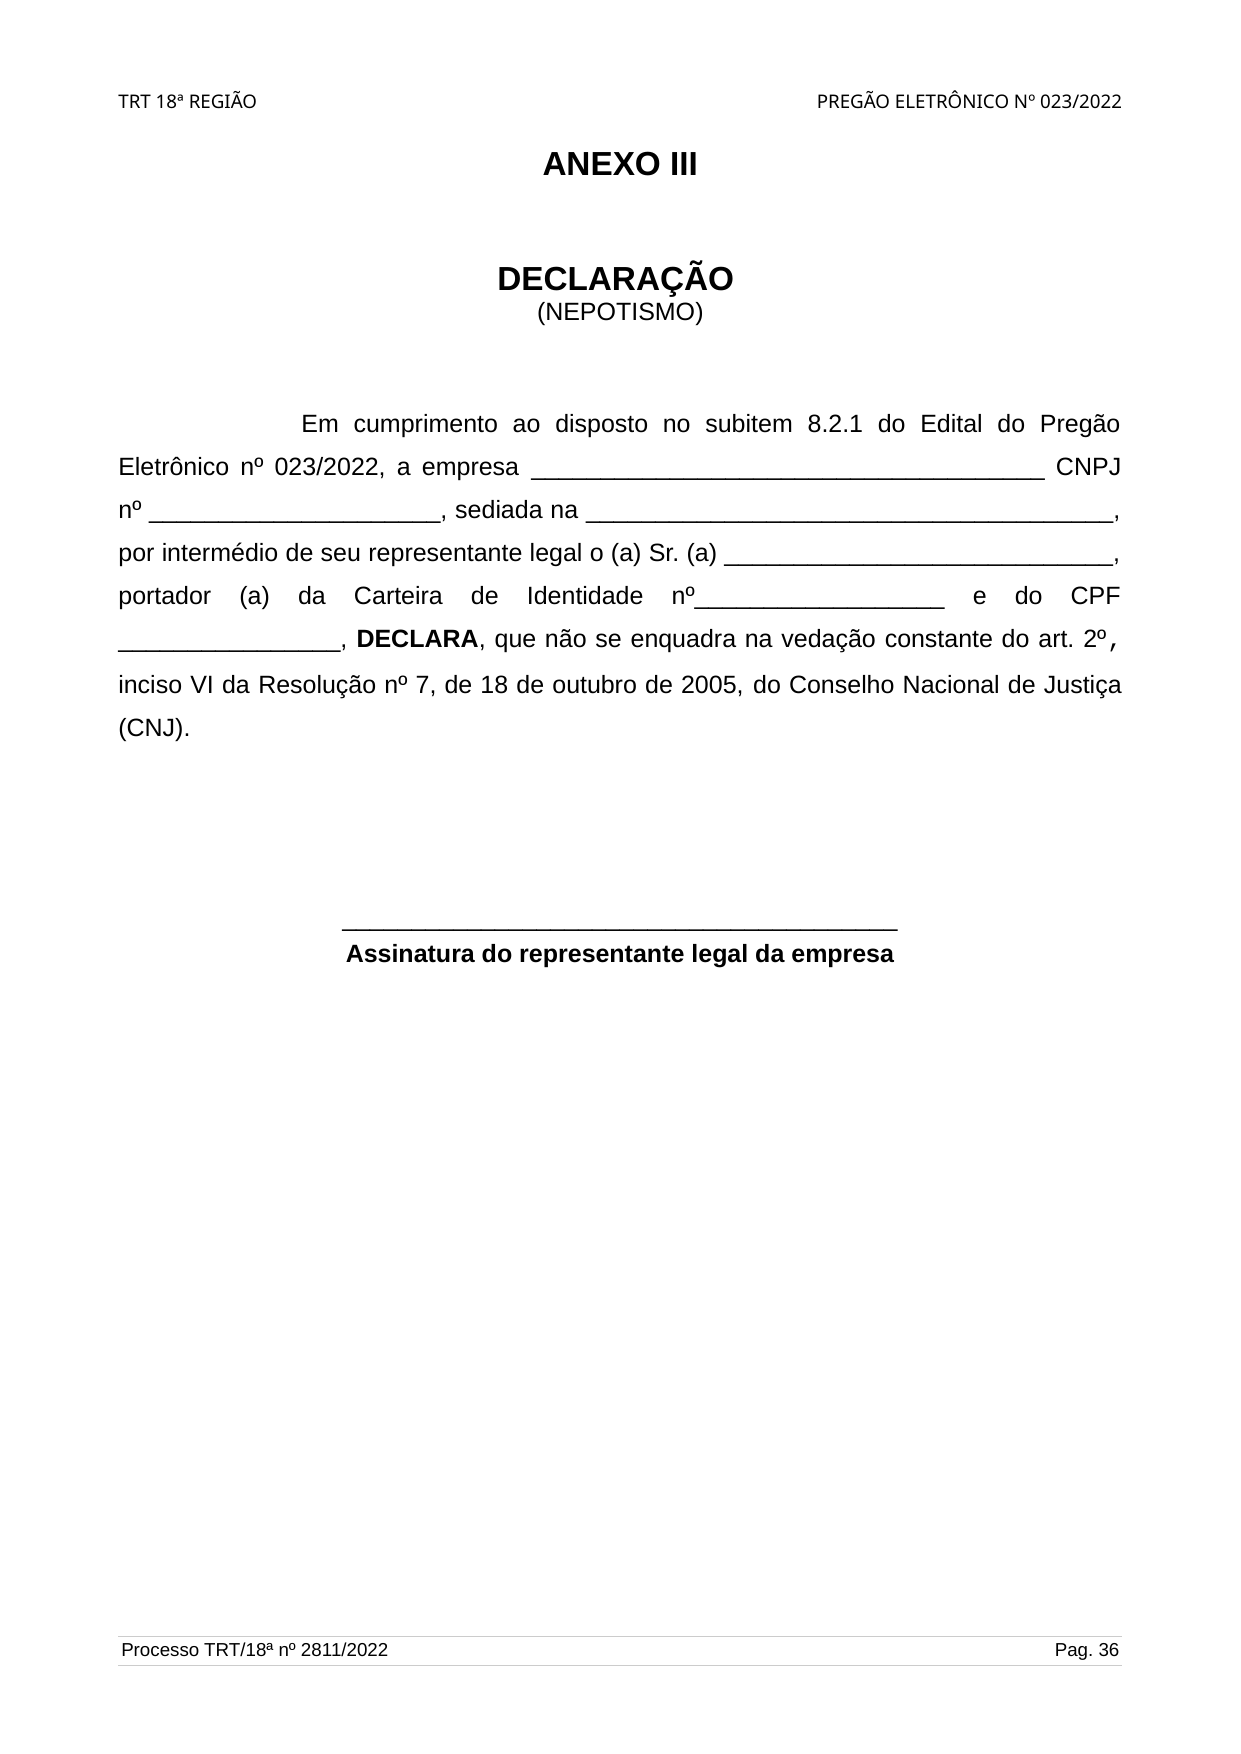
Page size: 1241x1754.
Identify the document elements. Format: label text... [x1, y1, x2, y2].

text Assinatura do representante legal da empresa [118, 932, 1122, 967]
text ________________________________________ [118, 903, 1122, 932]
text DECLARAÇÃO [118, 259, 1122, 297]
text (NEPOTISMO) [118, 297, 1122, 326]
text ANEXO III [118, 143, 1122, 182]
text Em cumprimento ao disposto no subitem 8.2.1 do Edital do Pregão Eletrônico nº 023/2022, a empresa _____________________________________ CNPJ nº _____________________, sediada na ______________________________________, por intermédio de seu representante legal o (a) Sr. (a) ____________________________, portador (a) da Carteira de Identidade nº__________________ e do CPF ________________, DECLARA, que não se enquadra na vedação constante do art. 2º, inciso VI da Resolução nº 7, de 18 de outubro de 2005, do Conselho Nacional de Justiça (CNJ). [118, 409, 1122, 742]
